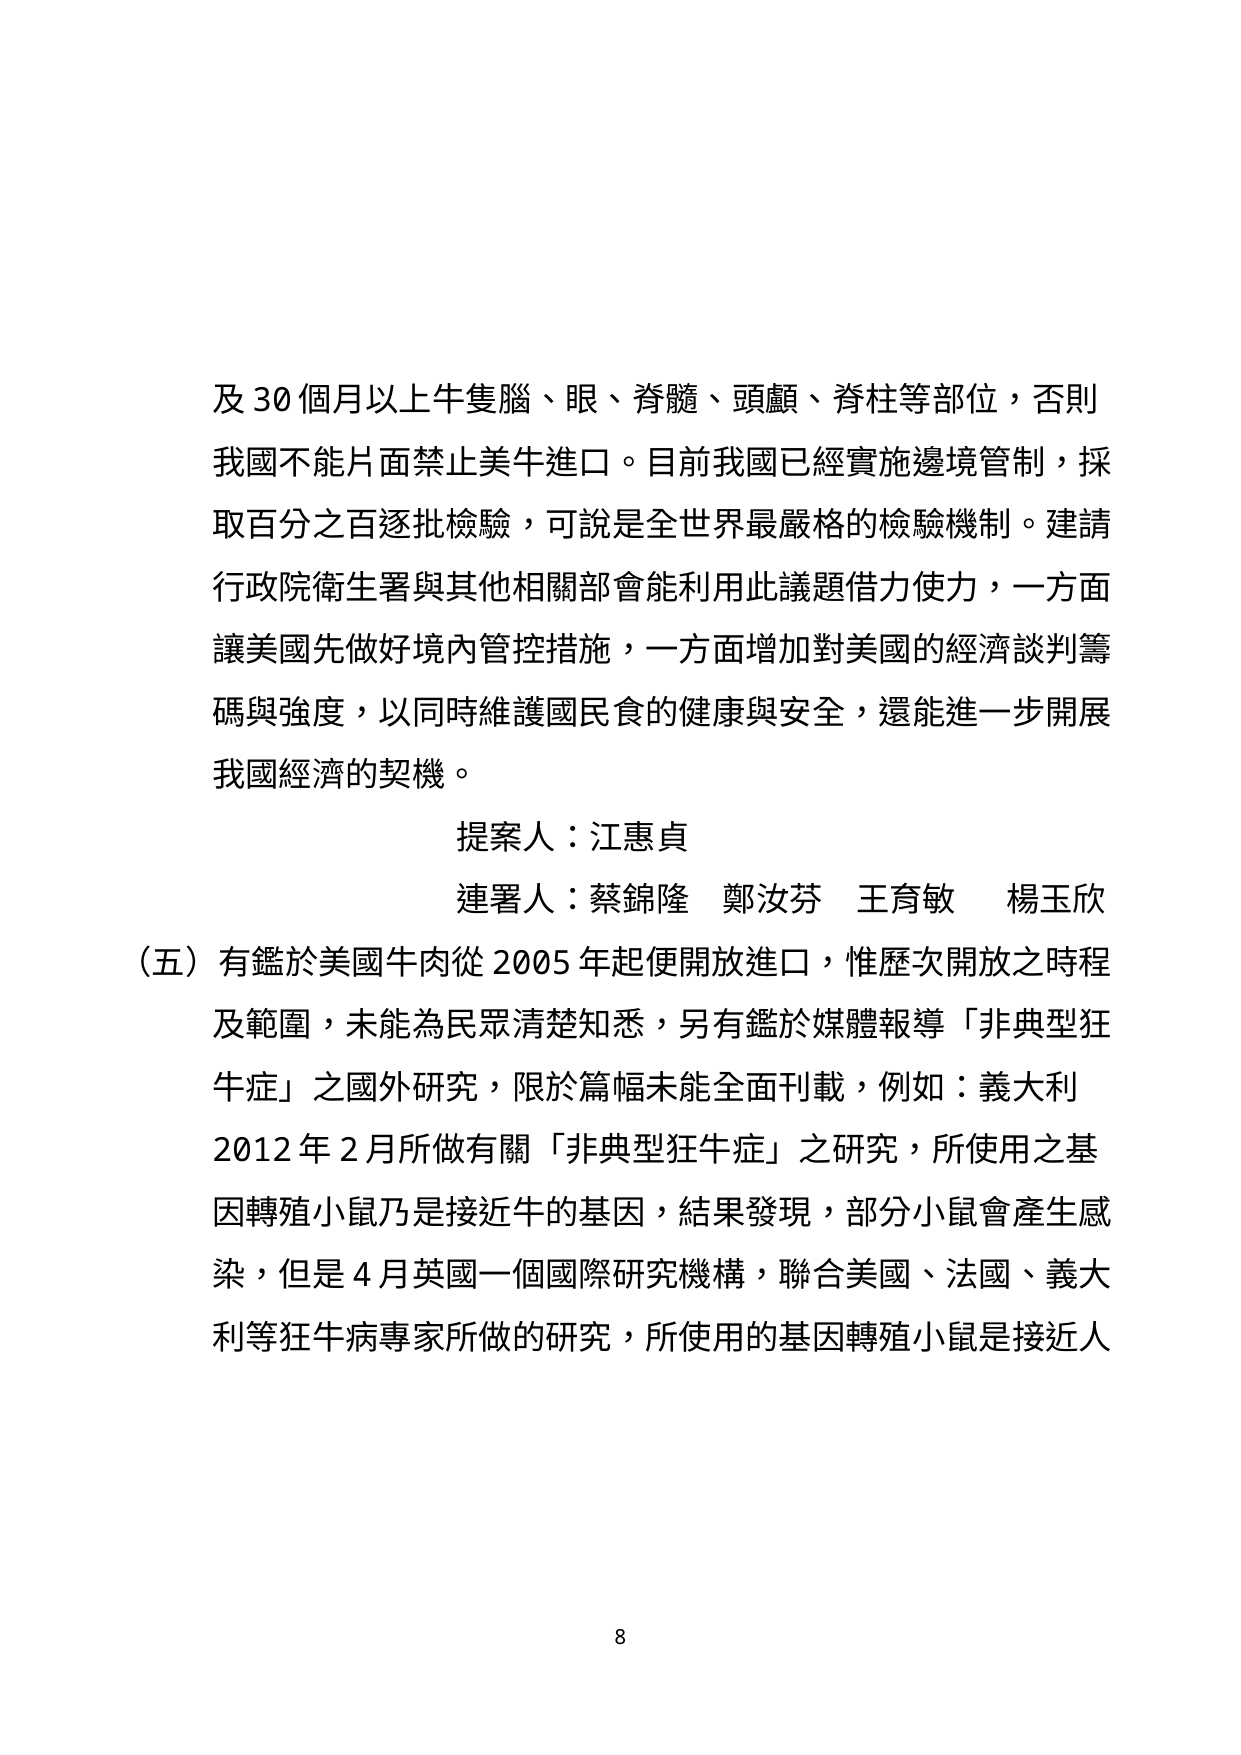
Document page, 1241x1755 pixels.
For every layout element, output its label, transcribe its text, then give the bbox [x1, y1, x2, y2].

text 及30個月以上牛隻腦、眼、脊髓、頭顱、脊柱等部位，否則我國不能片面禁止美牛進口。目前我國已經實施邊境管制，採取百分之百逐批檢驗，可說是全世界最嚴格的檢驗機制。建請行政院衛生署與其他相關部會能利用此議題借力使力，一方面讓美國先做好境內管控措施，一方面增加對美國的經濟談判籌碼與強度，以同時維護國民食的健康與安全，還能進一步開展我國經濟的契機。 [118, 356, 1122, 793]
text 提案人：江惠貞 [456, 793, 1122, 856]
text （五）有鑑於美國牛肉從2005年起便開放進口，惟歷次開放之時程及範圍，未能為民眾清楚知悉，另有鑑於媒體報導「非典型狂牛症」之國外研究，限於篇幅未能全面刊載，例如：義大利2012年2月所做有關「非典型狂牛症」之研究，所使用之基因轉殖小鼠乃是接近牛的基因，結果發現，部分小鼠會產生感染，但是4月英國一個國際研究機構，聯合美國、法國、義大利等狂牛病專家所做的研究，所使用的基因轉殖小鼠是接近人 [118, 918, 1122, 1356]
text 連署人：蔡錦隆 鄭汝芬 王育敏 楊玉欣 [456, 856, 1122, 918]
